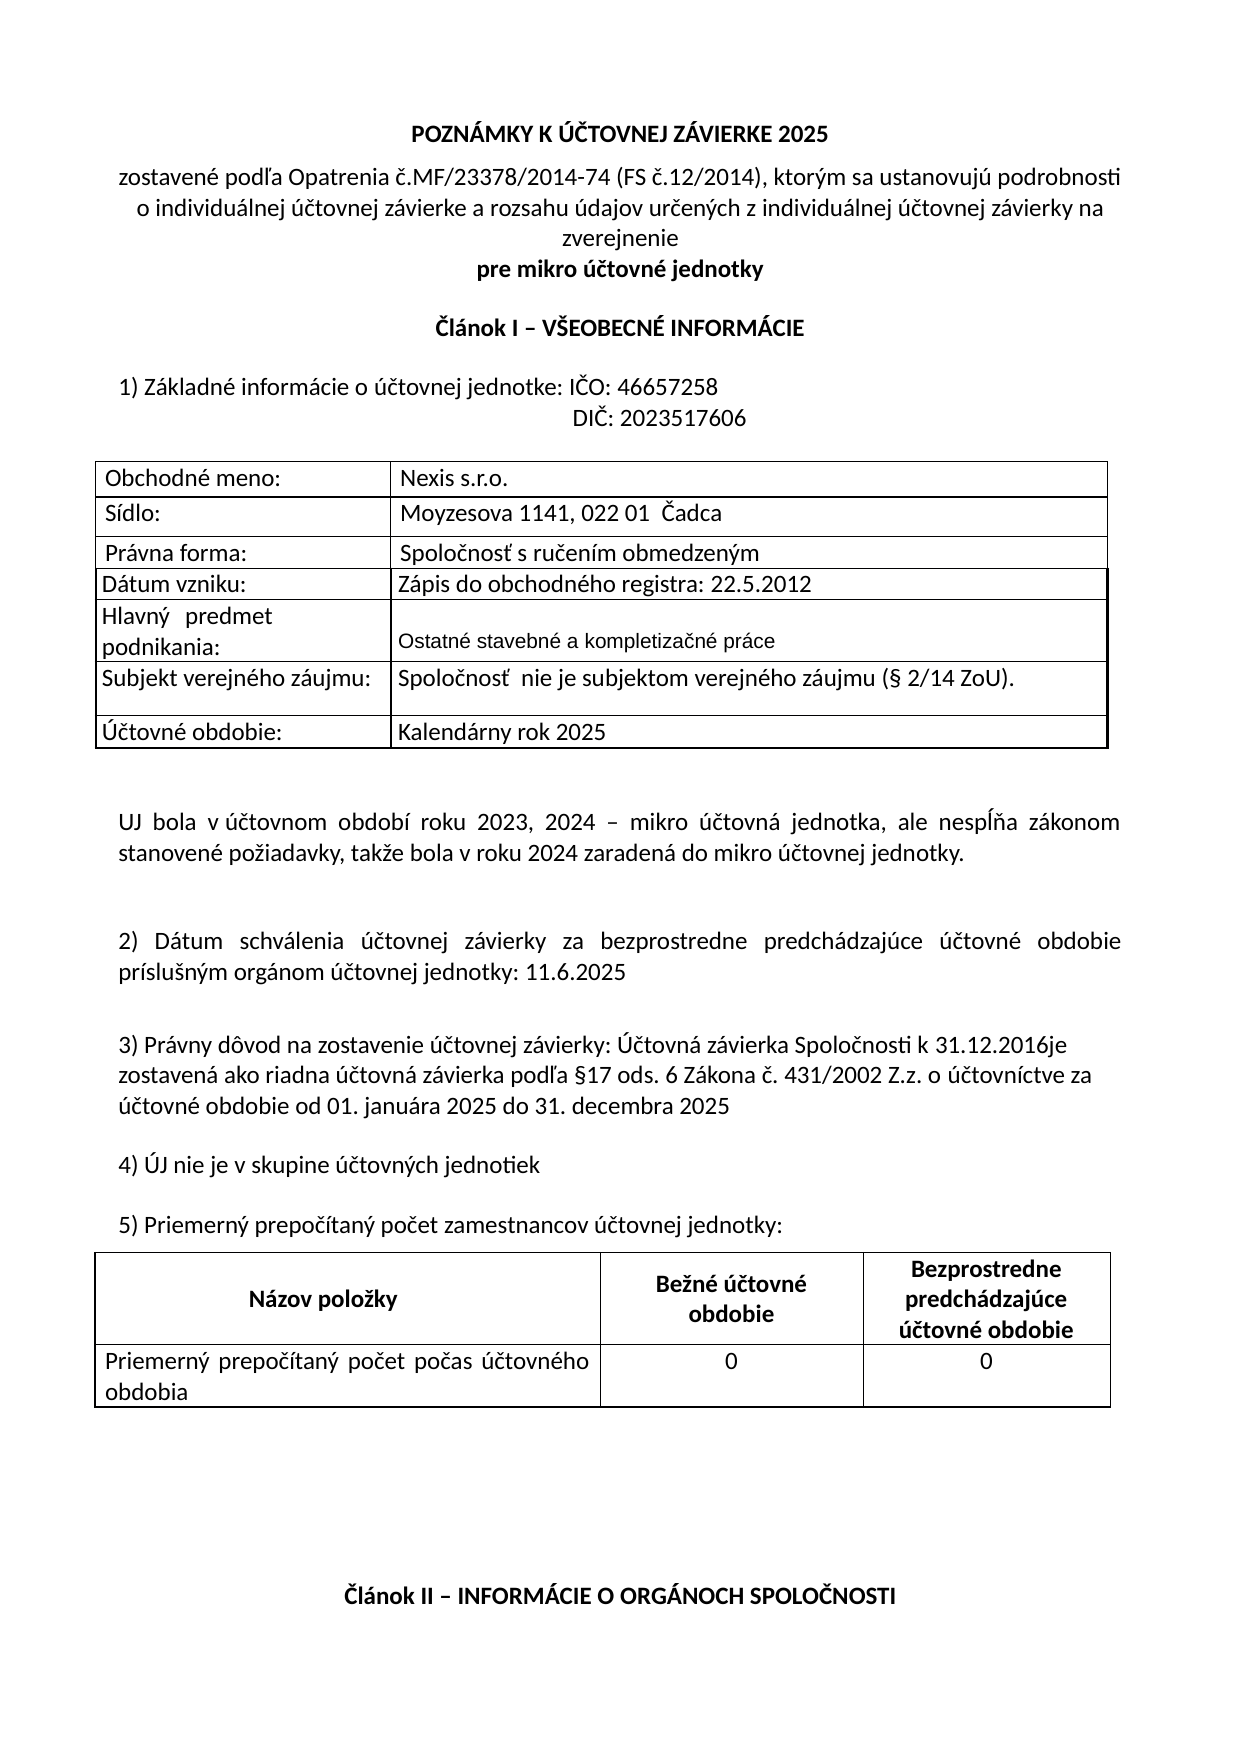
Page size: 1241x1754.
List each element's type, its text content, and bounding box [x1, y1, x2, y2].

table_cell Hlavný predmet podnikania: [97, 600, 390, 661]
table_cell Kalendárny rok 2025 [392, 716, 1106, 747]
text Článok II – INFORMÁCIE O ORGÁNOCH SPOLOČNOSTI [118, 1580, 1122, 1611]
table_cell 0 [601, 1345, 863, 1406]
table_header Nexis s.r.o. [391, 462, 1107, 496]
text 1) Základné informácie o účtovnej jednotke: IČO: 46657258 [118, 371, 1122, 402]
text 2) Dátum schválenia účtovnej závierky za bezprostredne predchádzajúce účtovné obdobie príslušným orgánom účtovnej jednotky: 11.6.2025 [118, 925, 1122, 986]
text DIČ: 2023517606 [118, 402, 1122, 432]
table_cell Sídlo: [96, 498, 390, 536]
text 3) Právny dôvod na zostavenie účtovnej závierky: Účtovná závierka Spoločnosti k 31.12.2016je zostavená ako riadna účtovná závierka podľa §17 ods. 6 Zákona č. 431/2002 Z.z. o účtovníctve za účtovné obdobie od 01. januára 2025 do 31. decembra 2025 [118, 1029, 1122, 1121]
table_cell Subjekt verejného záujmu: [97, 662, 390, 715]
table_cell Právna forma: [96, 537, 390, 568]
text zostavené podľa Opatrenia č.MF/23378/2014-74 (FS č.12/2014), ktorým sa ustanovujú podrobnosti o individuálnej účtovnej závierke a rozsahu údajov určených z individuálnej účtovnej závierky na zverejnenie [118, 161, 1122, 253]
table_header Bežné účtovné obdobie [601, 1253, 863, 1344]
table_cell Spoločnosť nie je subjektom verejného záujmu (§ 2/14 ZoU). [392, 662, 1106, 715]
table_cell 0 [864, 1345, 1110, 1406]
text Článok I – VŠEOBECNÉ INFORMÁCIE [118, 312, 1122, 342]
text 5) Priemerný prepočítaný počet zamestnancov účtovnej jednotky: [118, 1209, 1122, 1239]
table_header Obchodné meno: [96, 462, 390, 496]
table_cell Zápis do obchodného registra: 22.5.2012 [392, 569, 1106, 599]
text 4) ÚJ nie je v skupine účtovných jednotiek [118, 1149, 1122, 1180]
text UJ bola v účtovnom období roku 2023, 2024 – mikro účtovná jednotka, ale nespĺňa zákonom stanovené požiadavky, takže bola v roku 2024 zaradená do mikro účtovnej jednotky. [118, 807, 1122, 868]
table_header Názov položky [96, 1253, 600, 1344]
table_cell Ostatné stavebné a kompletizačné práce [392, 600, 1106, 661]
table_cell Priemerný prepočítaný počet počas účtovného obdobia [96, 1345, 600, 1406]
text pre mikro účtovné jednotky [118, 253, 1122, 283]
table_cell Dátum vzniku: [97, 569, 390, 599]
table_header Bezprostredne predchádzajúce účtovné obdobie [864, 1253, 1110, 1344]
table_cell Moyzesova 1141, 022 01 Čadca [391, 498, 1107, 536]
table_cell Spoločnosť s ručením obmedzeným [391, 537, 1107, 568]
text POZNÁMKY K ÚČTOVNEJ ZÁVIERKE 2025 [118, 118, 1122, 149]
table_cell Účtovné obdobie: [97, 716, 390, 747]
